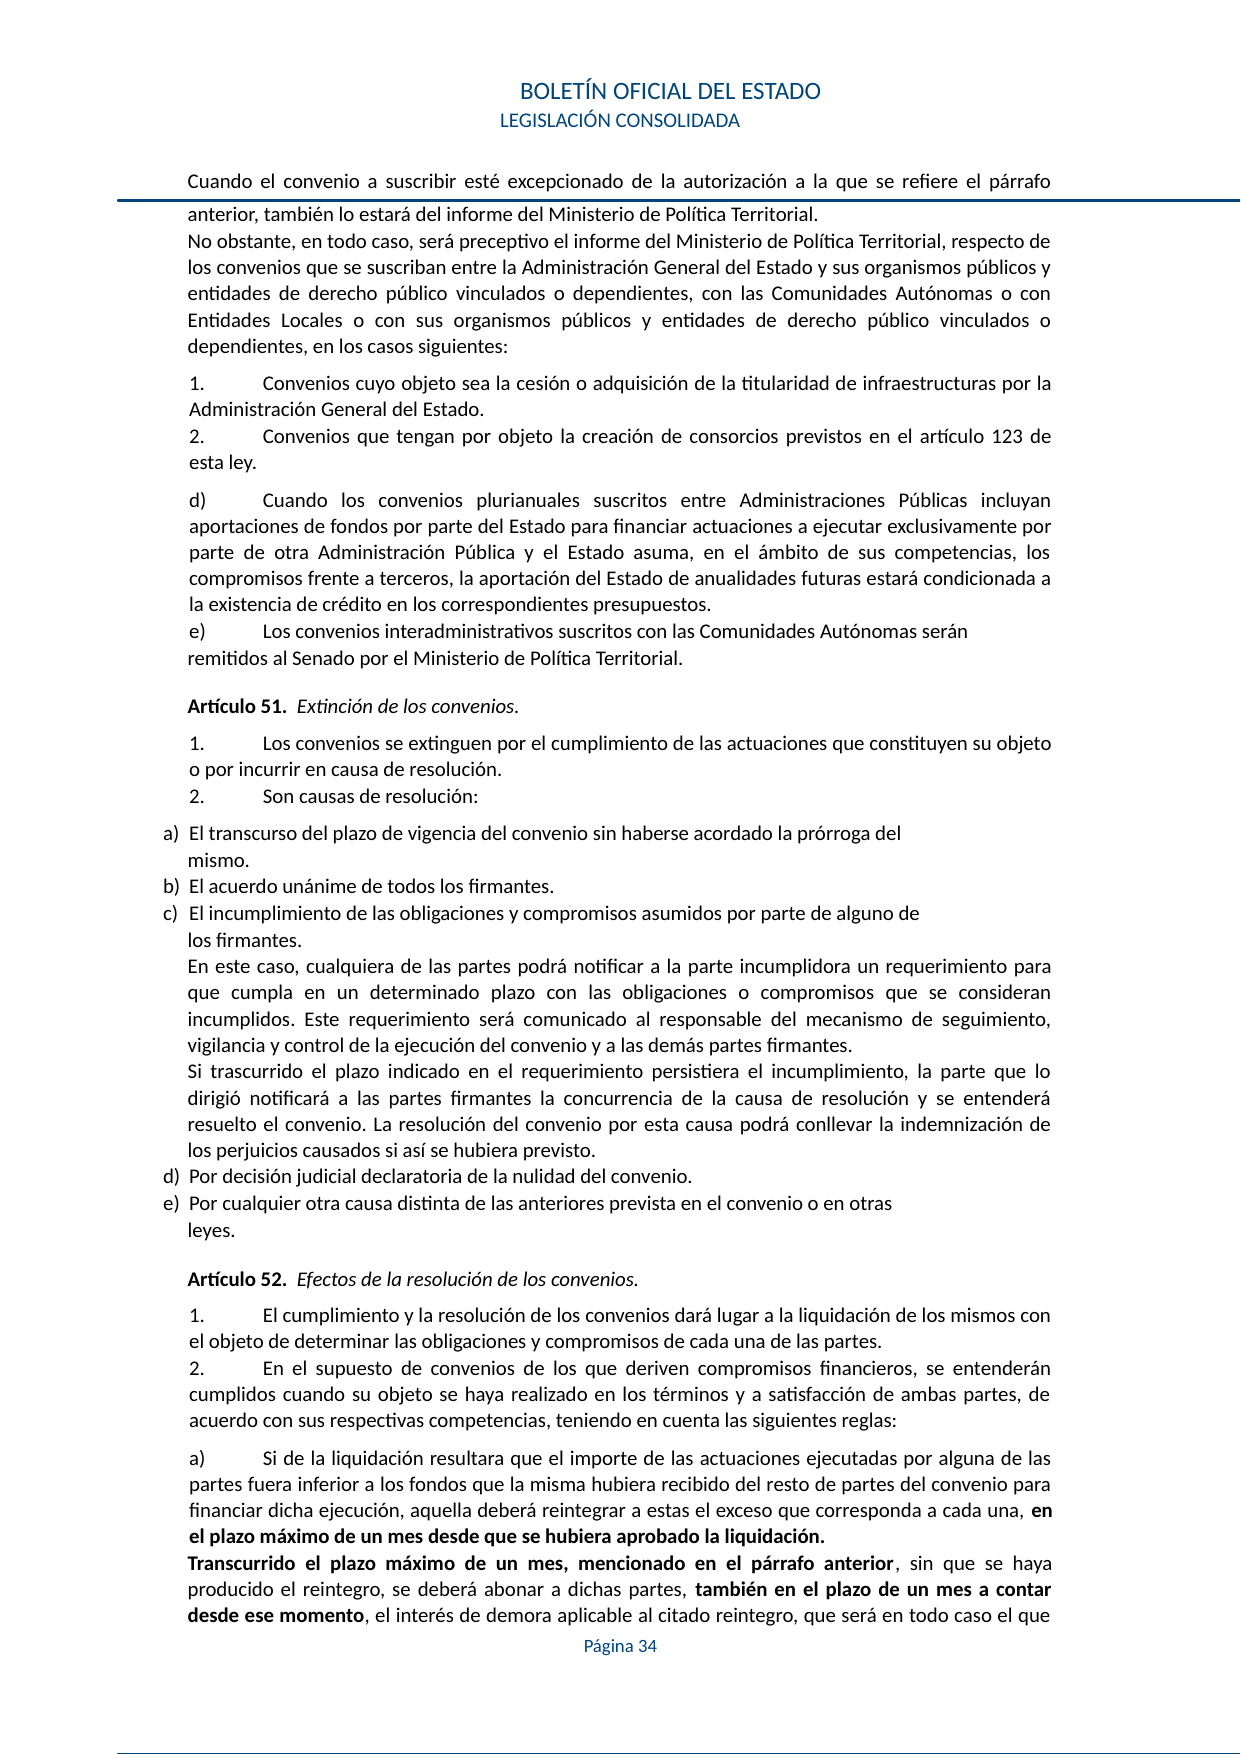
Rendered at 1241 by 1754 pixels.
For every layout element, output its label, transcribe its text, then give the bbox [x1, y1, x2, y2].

list El incumplimiento de las obligaciones y compromisos asumidos por parte de alguno de [163, 900, 1053, 926]
text leyes. [187, 1217, 1053, 1243]
list Los convenios interadministrativos suscritos con las Comunidades Autónomas serán [189, 618, 1053, 644]
list Convenios que tengan por objeto la creación de consorcios previstos en el artículo 123 de esta ley. [189, 423, 1053, 475]
text mismo. [187, 847, 1053, 872]
list Cuando los convenios plurianuales suscritos entre Administraciones Públicas incluyan aportaciones de fondos por parte del Estado para financiar actuaciones a ejecutar exclusivamente por parte de otra Administración Pública y el Estado asuma, en el ámbito de sus competencias, los compromisos frente a terceros, la aportación del Estado de anualidades futuras estará condicionada a la existencia de crédito en los correspondientes presupuestos. [189, 487, 1053, 617]
list Si de la liquidación resultara que el importe de las actuaciones ejecutadas por alguna de las partes fuera inferior a los fondos que la misma hubiera recibido del resto de partes del convenio para financiar dicha ejecución, aquella deberá reintegrar a estas el exceso que corresponda a cada una, en el plazo máximo de un mes desde que se hubiera aprobado la liquidación. [189, 1445, 1053, 1549]
list El cumplimiento y la resolución de los convenios dará lugar a la liquidación de los mismos con el objeto de determinar las obligaciones y compromisos de cada una de las partes. [189, 1303, 1053, 1354]
list Convenios cuyo objeto sea la cesión o adquisición de la titularidad de infraestructuras por la Administración General del Estado. [189, 371, 1053, 422]
list En el supuesto de convenios de los que deriven compromisos financieros, se entenderán cumplidos cuando su objeto se haya realizado en los términos y a satisfacción de ambas partes, de acuerdo con sus respectivas competencias, teniendo en cuenta las siguientes reglas: [189, 1355, 1053, 1433]
text anterior, también lo estará del informe del Ministerio de Política Territorial. [187, 202, 1053, 227]
text los firmantes. [187, 927, 1053, 952]
text Cuando el convenio a suscribir esté excepcionado de la autorización a la que se refiere el párrafo [187, 168, 1053, 199]
text Artículo 51. Extinción de los convenios. [187, 693, 1053, 719]
list Son causas de resolución: [189, 783, 1053, 808]
list Por cualquier otra causa distinta de las anteriores prevista en el convenio o en otras [163, 1190, 1053, 1216]
text En este caso, cualquiera de las partes podrá notificar a la parte incumplidora un requerimiento para que cumpla en un determinado plazo con las obligaciones o compromisos que se consideran incumplidos. Este requerimiento será comunicado al responsable del mecanismo de seguimiento, vigilancia y control de la ejecución del convenio y a las demás partes firmantes. [187, 953, 1053, 1057]
text Transcurrido el plazo máximo de un mes, mencionado en el párrafo anterior, sin que se haya producido el reintegro, se deberá abonar a dichas partes, también en el plazo de un mes a contar desde ese momento, el interés de demora aplicable al citado reintegro, que será en todo caso el que [187, 1550, 1053, 1628]
list Por decisión judicial declaratoria de la nulidad del convenio. [163, 1164, 1053, 1189]
text Si trascurrido el plazo indicado en el requerimiento persistiera el incumplimiento, la parte que lo dirigió notificará a las partes firmantes la concurrencia de la causa de resolución y se entenderá resuelto el convenio. La resolución del convenio por esta causa podrá conllevar la indemnización de los perjuicios causados si así se hubiera previsto. [187, 1058, 1053, 1162]
text No obstante, en todo caso, será preceptivo el informe del Ministerio de Política Territorial, respecto de los convenios que se suscriban entre la Administración General del Estado y sus organismos públicos y entidades de derecho público vinculados o dependientes, con las Comunidades Autónomas o con Entidades Locales o con sus organismos públicos y entidades de derecho público vinculados o dependientes, en los casos siguientes: [187, 228, 1053, 358]
text remitidos al Senado por el Ministerio de Política Territorial. [187, 645, 1053, 670]
list El acuerdo unánime de todos los firmantes. [163, 873, 1053, 899]
text Artículo 52. Efectos de la resolución de los convenios. [187, 1266, 1053, 1291]
list Los convenios se extinguen por el cumplimiento de las actuaciones que constituyen su objeto o por incurrir en causa de resolución. [189, 730, 1053, 782]
list El transcurso del plazo de vigencia del convenio sin haberse acordado la prórroga del [163, 820, 1053, 846]
